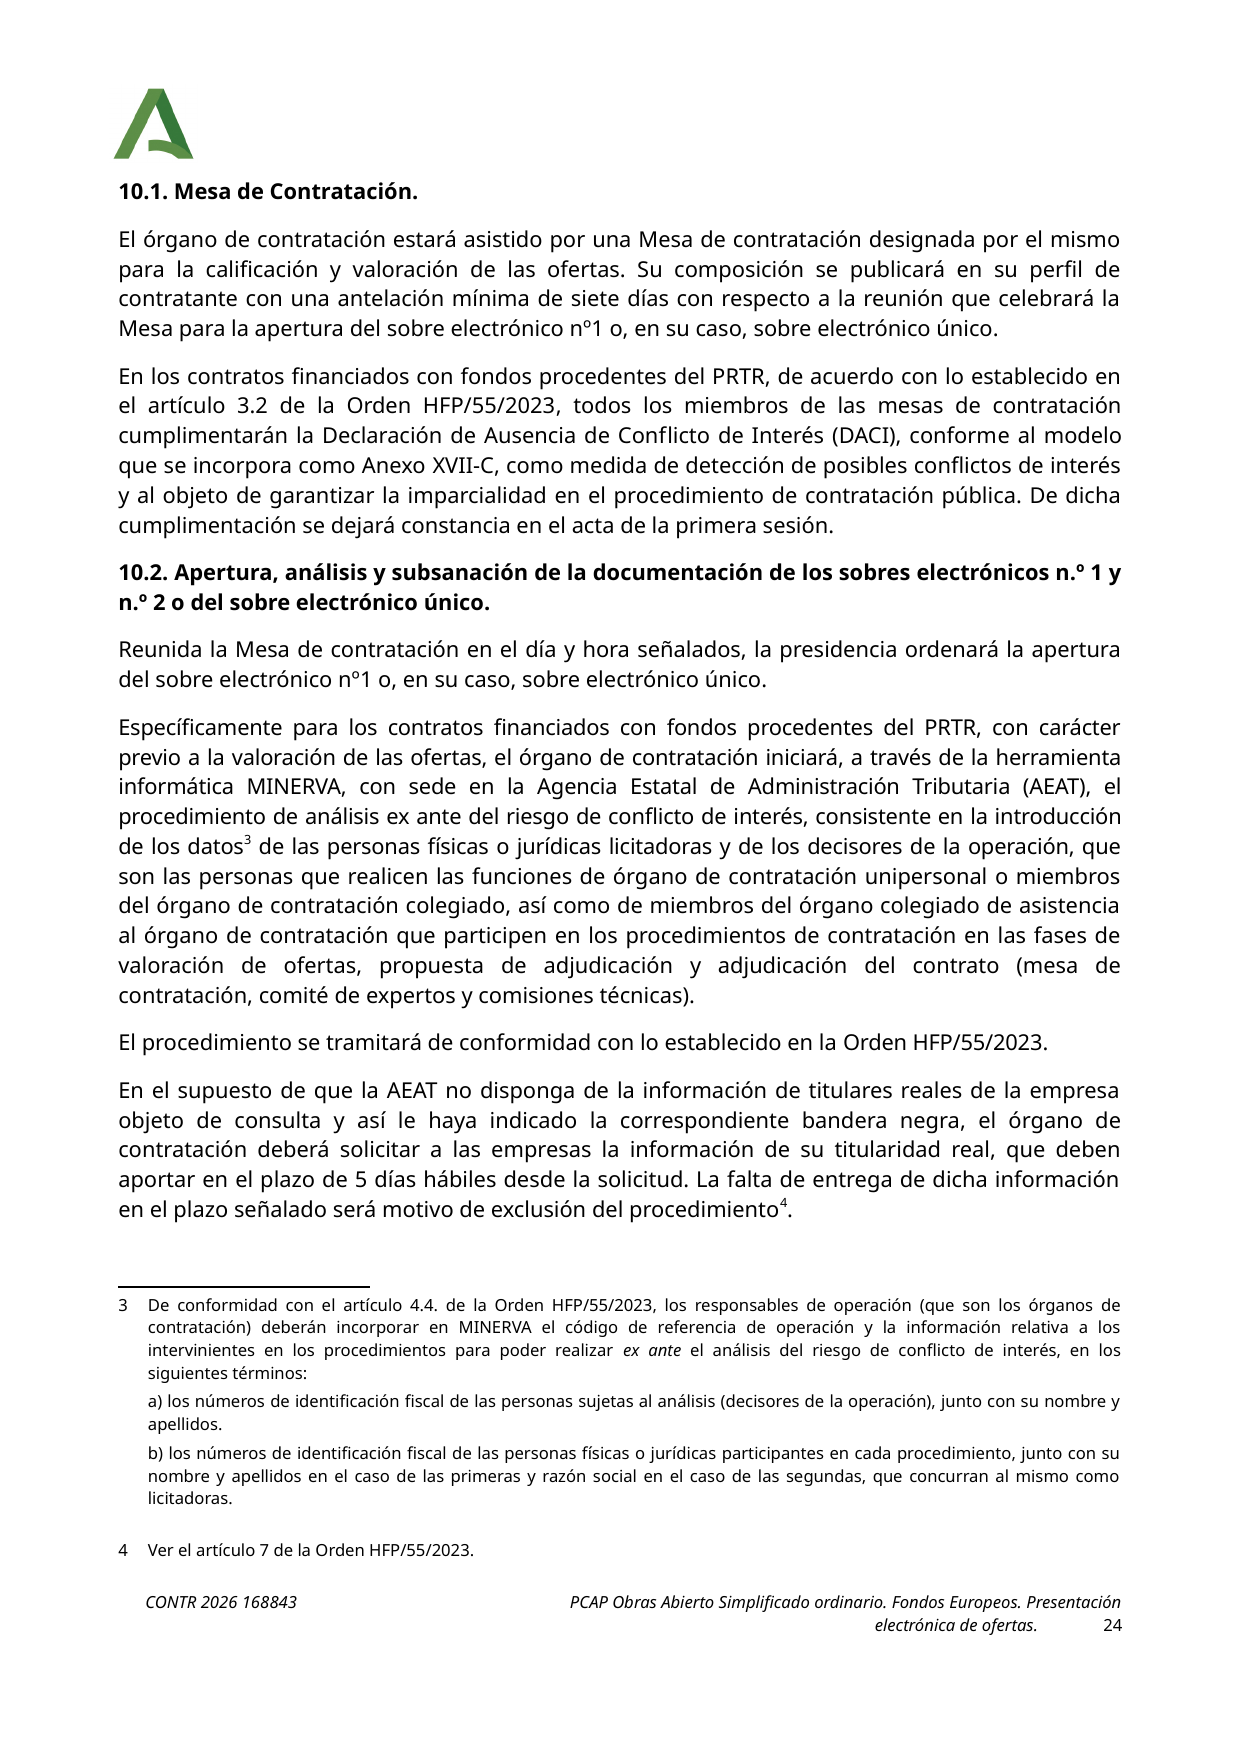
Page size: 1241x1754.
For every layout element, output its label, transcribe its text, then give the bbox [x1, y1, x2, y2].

text Reunida la Mesa de contratación en el día y hora señalados, la presidencia ordenará la apertura del sobre electrónico nº1 o, en su caso, sobre electrónico único. [118, 634, 1122, 694]
subtitle 10.2. Apertura, análisis y subsanación de la documentación de los sobres electrónicos n.º 1 y n.º 2 o del sobre electrónico único. [118, 557, 1122, 617]
text De conformidad con el artículo 4.4. de la Orden HFP/55/2023, los responsables de operación (que son los órganos de contratación) deberán incorporar en MINERVA el código de referencia de operación y la información relativa a los intervinientes en los procedimientos para poder realizar ex ante el análisis del riesgo de conflicto de interés, en los siguientes términos: [118, 1293, 1122, 1384]
text Específicamente para los contratos financiados con fondos procedentes del PRTR, con carácter previo a la valoración de las ofertas, el órgano de contratación iniciará, a través de la herramienta informática MINERVA, con sede en la Agencia Estatal de Administración Tributaria (AEAT), el procedimiento de análisis ex ante del riesgo de conflicto de interés, consistente en la introducción de los datos de las personas físicas o jurídicas licitadoras y de los decisores de la operación, que son las personas que realicen las funciones de órgano de contratación unipersonal o miembros del órgano de contratación colegiado, así como de miembros del órgano colegiado de asistencia al órgano de contratación que participen en los procedimientos de contratación en las fases de valoración de ofertas, propuesta de adjudicación y adjudicación del contrato (mesa de contratación, comité de expertos y comisiones técnicas). [118, 712, 1122, 1010]
picture [109, 84, 198, 163]
text El procedimiento se tramitará de conformidad con lo establecido en la Orden HFP/55/2023. [118, 1027, 1122, 1057]
text b) los números de identificación fiscal de las personas físicas o jurídicas participantes en cada procedimiento, junto con su nombre y apellidos en el caso de las primeras y razón social en el caso de las segundas, que concurran al mismo como licitadoras. [118, 1441, 1122, 1509]
text a) los números de identificación fiscal de las personas sujetas al análisis (decisores de la operación), junto con su nombre y apellidos. [118, 1390, 1122, 1436]
text El órgano de contratación estará asistido por una Mesa de contratación designada por el mismo para la calificación y valoración de las ofertas. Su composición se publicará en su perfil de contratante con una antelación mínima de siete días con respecto a la reunión que celebrará la Mesa para la apertura del sobre electrónico nº1 o, en su caso, sobre electrónico único. [118, 224, 1122, 343]
text Ver el artículo 7 de la Orden HFP/55/2023. [118, 1538, 1122, 1561]
subtitle 10.1. Mesa de Contratación. [118, 176, 1122, 206]
text En los contratos financiados con fondos procedentes del PRTR, de acuerdo con lo establecido en el artículo 3.2 de la Orden HFP/55/2023, todos los miembros de las mesas de contratación cumplimentarán la Declaración de Ausencia de Conflicto de Interés (DACI), conforme al modelo que se incorpora como Anexo XVII-C, como medida de detección de posibles conflictos de interés y al objeto de garantizar la imparcialidad en el procedimiento de contratación pública. De dicha cumplimentación se dejará constancia en el acta de la primera sesión. [118, 361, 1122, 539]
text En el supuesto de que la AEAT no disponga de la información de titulares reales de la empresa objeto de consulta y así le haya indicado la correspondiente bandera negra, el órgano de contratación deberá solicitar a las empresas la información de su titularidad real, que deben aportar en el plazo de 5 días hábiles desde la solicitud. La falta de entrega de dicha información en el plazo señalado será motivo de exclusión del procedimiento. [118, 1075, 1122, 1224]
